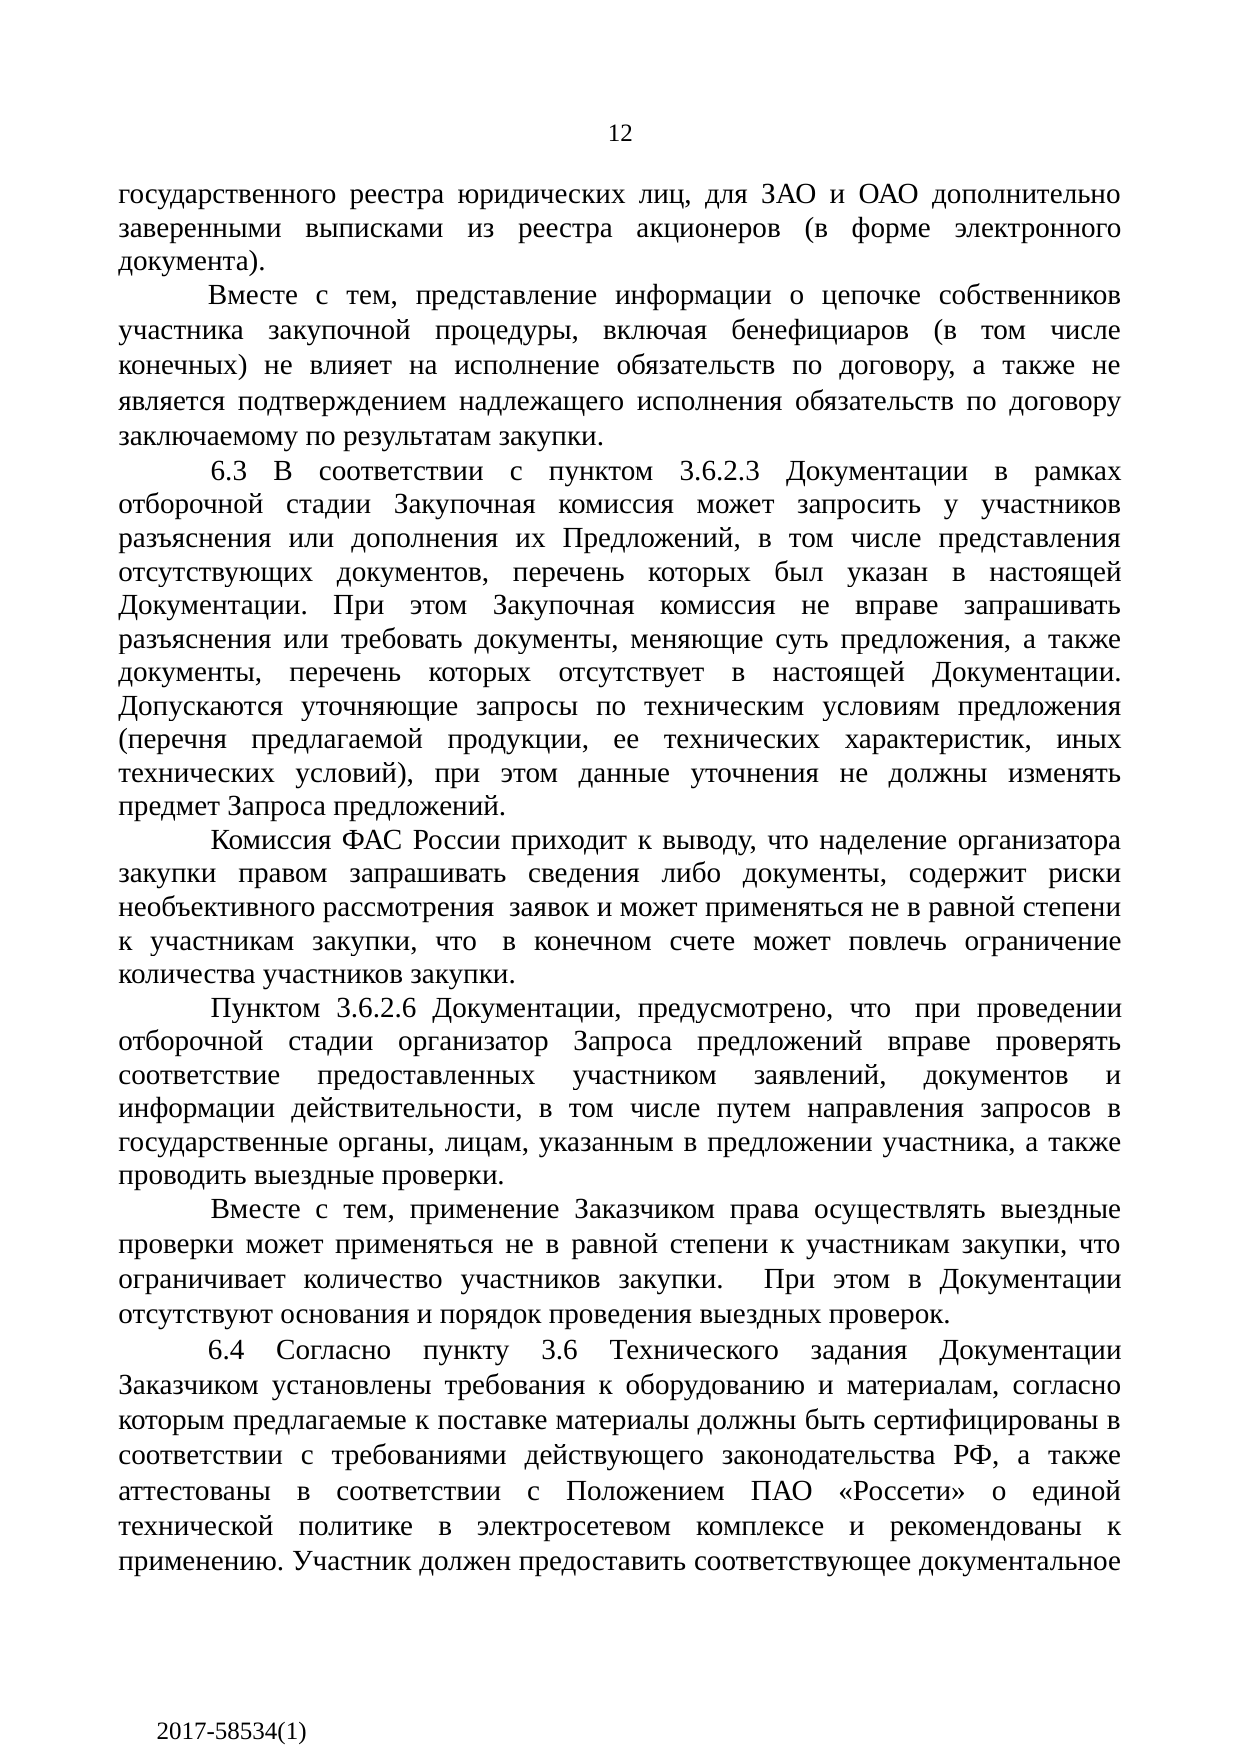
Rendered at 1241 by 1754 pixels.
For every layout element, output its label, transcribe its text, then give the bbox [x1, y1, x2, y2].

text 6.4 Согласно пункту 3.6 Технического задания Документации Заказчиком установлены требования к оборудованию и материалам, согласно которым предлагаемые к поставке материалы должны быть сертифицированы в соответствии с требованиями действующего законодательства РФ, а также аттестованы в соответствии с Положением ПАО «Россети» о единой технической политике в электросетевом комплексе и рекомендованы к применению. Участник должен предоставить соответствующее документальное [118, 1332, 1122, 1577]
text Пунктом 3.6.2.6 Документации, предусмотрено, что при проведении отборочной стадии организатор Запроса предложений вправе проверять соответствие предоставленных участником заявлений, документов и информации действительности, в том числе путем направления запросов в государственные органы, лицам, указанным в предложении участника, а также проводить выездные проверки. [118, 990, 1122, 1191]
text 6.3 В соответствии с пунктом 3.6.2.3 Документации в рамках отборочной стадии Закупочная комиссия может запросить у участников разъяснения или дополнения их Предложений, в том числе представления отсутствующих документов, перечень которых был указан в настоящей Документации. При этом Закупочная комиссия не вправе запрашивать разъяснения или требовать документы, меняющие суть предложения, а также документы, перечень которых отсутствует в настоящей Документации. Допускаются уточняющие запросы по техническим условиям предложения (перечня предлагаемой продукции, ее технических характеристик, иных технических условий), при этом данные уточнения не должны изменять предмет Запроса предложений. [118, 453, 1122, 822]
text Вместе с тем, применение Заказчиком права осуществлять выездные проверки может применяться не в равной степени к участникам закупки, что ограничивает количество участников закупки. При этом в Документации отсутствуют основания и порядок проведения выездных проверок. [118, 1191, 1122, 1330]
text Вместе с тем, представление информации о цепочке собственников участника закупочной процедуры, включая бенефициаров (в том числе конечных) не влияет на исполнение обязательств по договору, а также не является подтверждением надлежащего исполнения обязательств по договору заключаемому по результатам закупки. [118, 277, 1122, 451]
text государственного реестра юридических лиц, для ЗАО и ОАО дополнительно заверенными выписками из реестра акционеров (в форме электронного документа). [118, 176, 1122, 277]
text Комиссия ФАС России приходит к выводу, что наделение организатора закупки правом запрашивать сведения либо документы, содержит риски необъективного рассмотрения заявок и может применяться не в равной степени к участникам закупки, что в конечном счете может повлечь ограничение количества участников закупки. [118, 822, 1122, 990]
